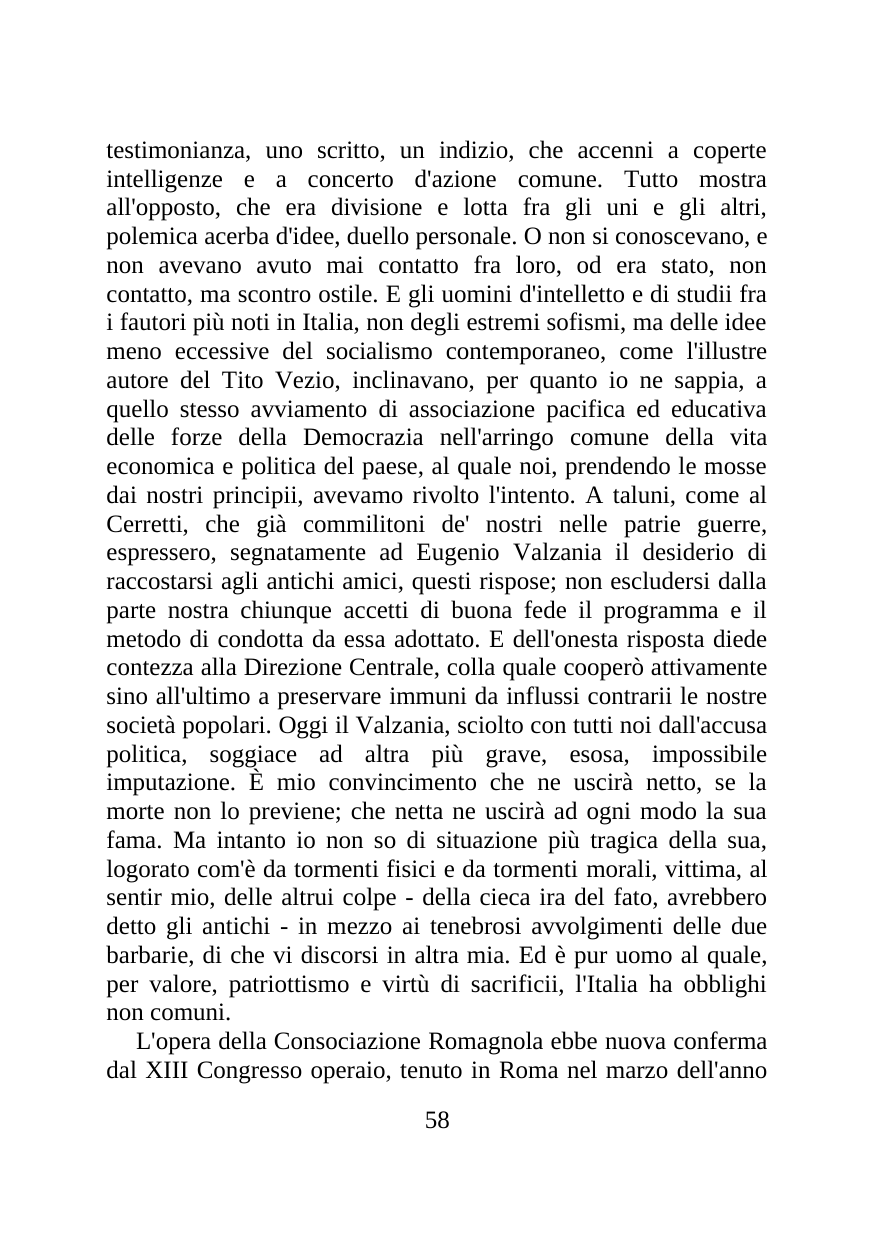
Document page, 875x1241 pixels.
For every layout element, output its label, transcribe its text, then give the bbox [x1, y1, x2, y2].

text testimonianza, uno scritto, un indizio, che accenni a coperte intelligenze e a concerto d'azione comune. Tutto mostra all'opposto, che era divisione e lotta fra gli uni e gli altri, polemica acerba d'idee, duello personale. O non si conoscevano, e non avevano avuto mai contatto fra loro, od era stato, non contatto, ma scontro ostile. E gli uomini d'intelletto e di studii fra i fautori più noti in Italia, non degli estremi sofismi, ma delle idee meno eccessive del socialismo contemporaneo, come l'illustre autore del Tito Vezio, inclinavano, per quanto io ne sappia, a quello stesso avviamento di associazione pacifica ed educativa delle forze della Democrazia nell'arringo comune della vita economica e politica del paese, al quale noi, prendendo le mosse dai nostri principii, avevamo rivolto l'intento. A taluni, come al Cerretti, che già commilitoni de' nostri nelle patrie guerre, espressero, segnatamente ad Eugenio Valzania il desiderio di raccostarsi agli antichi amici, questi rispose; non escludersi dalla parte nostra chiunque accetti di buona fede il programma e il metodo di condotta da essa adottato. E dell'onesta risposta diede contezza alla Direzione Centrale, colla quale cooperò attivamente sino all'ultimo a preservare immuni da influssi contrarii le nostre società popolari. Oggi il Valzania, sciolto con tutti noi dall'accusa politica, soggiace ad altra più grave, esosa, impossibile imputazione. È mio convincimento che ne uscirà netto, se la morte non lo previene; che netta ne uscirà ad ogni modo la sua fama. Ma intanto io non so di situazione più tragica della sua, logorato com'è da tormenti fisici e da tormenti morali, vittima, al sentir mio, delle altrui colpe - della cieca ira del fato, avrebbero detto gli antichi - in mezzo ai tenebrosi avvolgimenti delle due barbarie, di che vi discorsi in altra mia. Ed è pur uomo al quale, per valore, patriottismo e virtù di sacrificii, l'Italia ha obblighi non comuni. [106, 135, 768, 1026]
text L'opera della Consociazione Romagnola ebbe nuova conferma dal XIII Congresso operaio, tenuto in Roma nel marzo dell'anno [106, 1026, 768, 1084]
